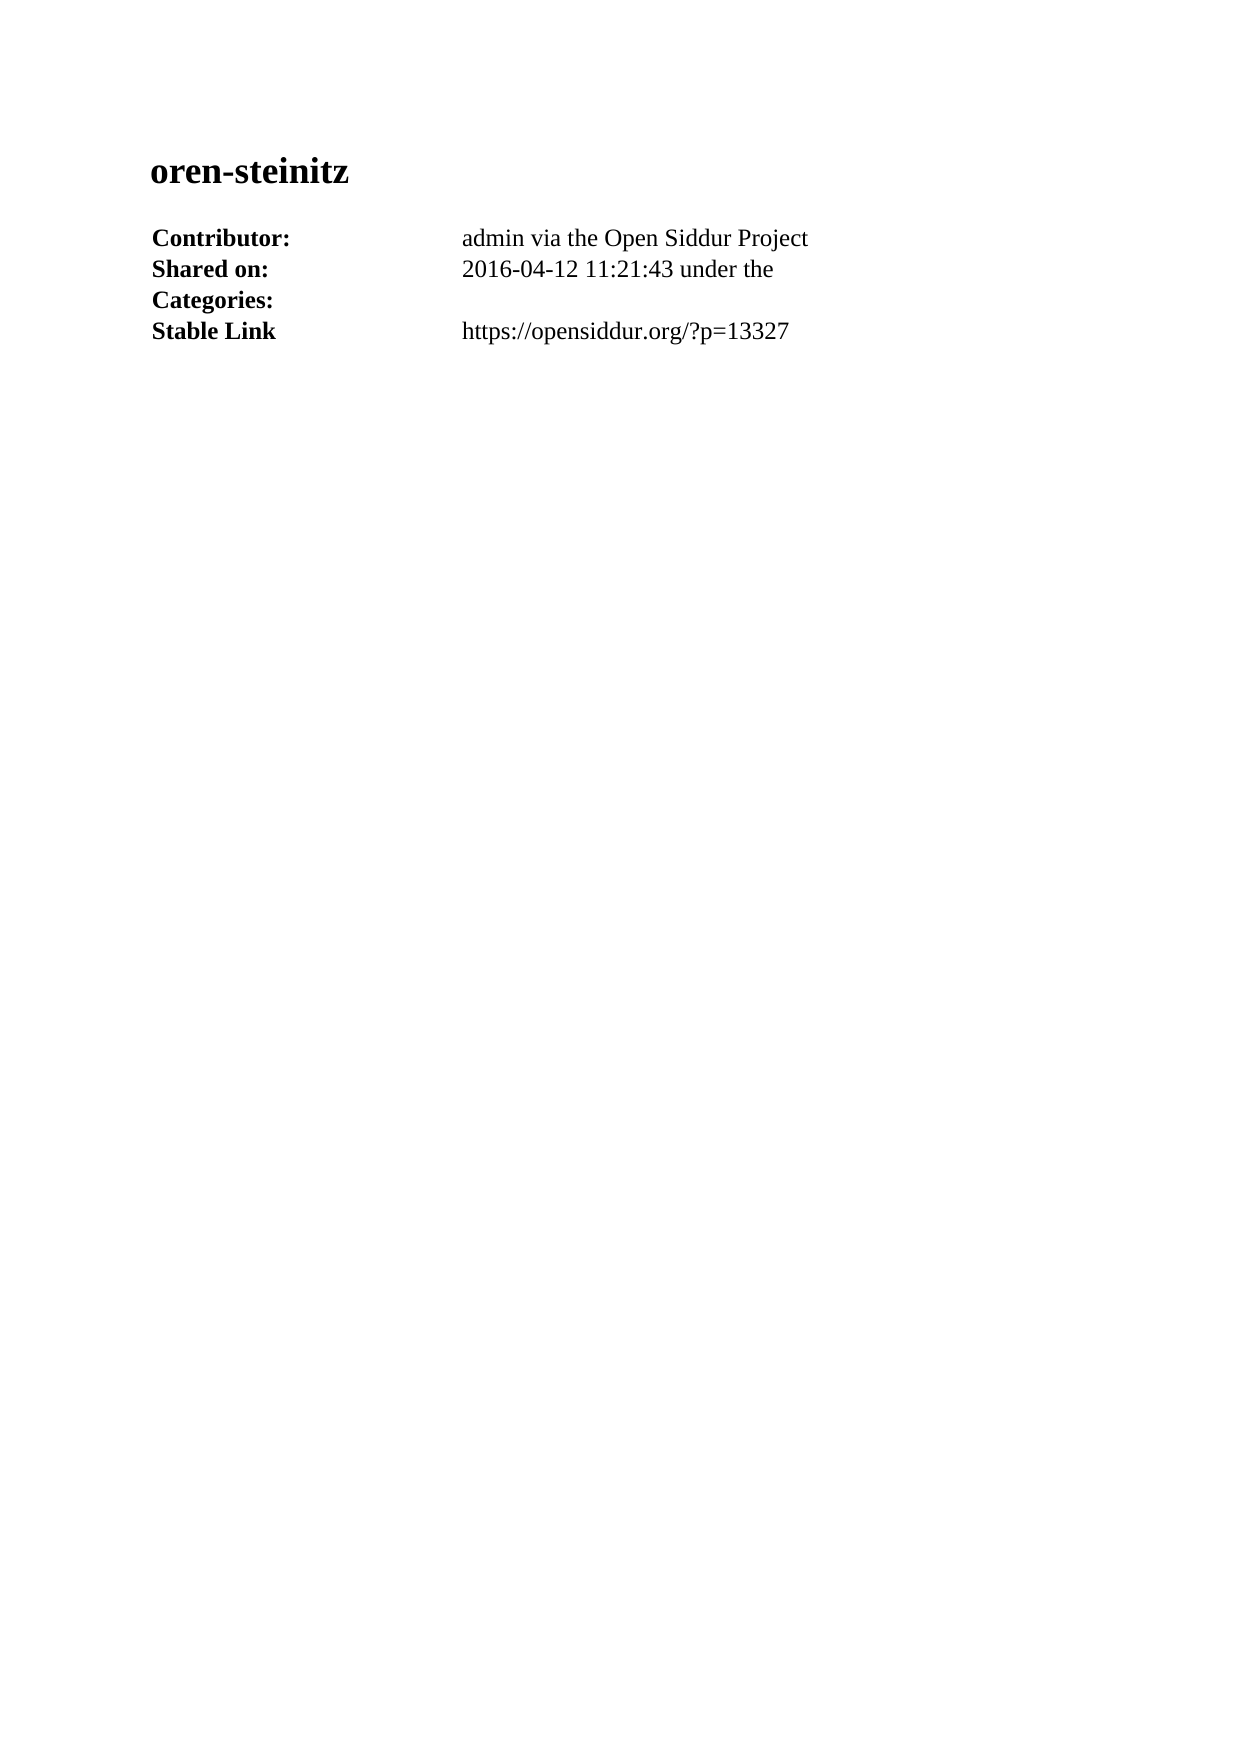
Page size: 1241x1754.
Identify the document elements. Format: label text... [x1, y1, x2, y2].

table_cell [460, 284, 1090, 315]
table_cell Shared on: [150, 254, 460, 284]
table_cell 2016-04-12 11:21:43 under the [460, 254, 1090, 284]
table_cell https://opensiddur.org/?p=13327 [460, 315, 1090, 346]
table_cell Stable Link [150, 315, 460, 346]
table_header admin via the Open Siddur Project [460, 223, 1090, 253]
table_header Contributor: [150, 223, 460, 253]
table_cell Categories: [150, 284, 460, 315]
subtitle oren-steinitz [150, 150, 1090, 192]
